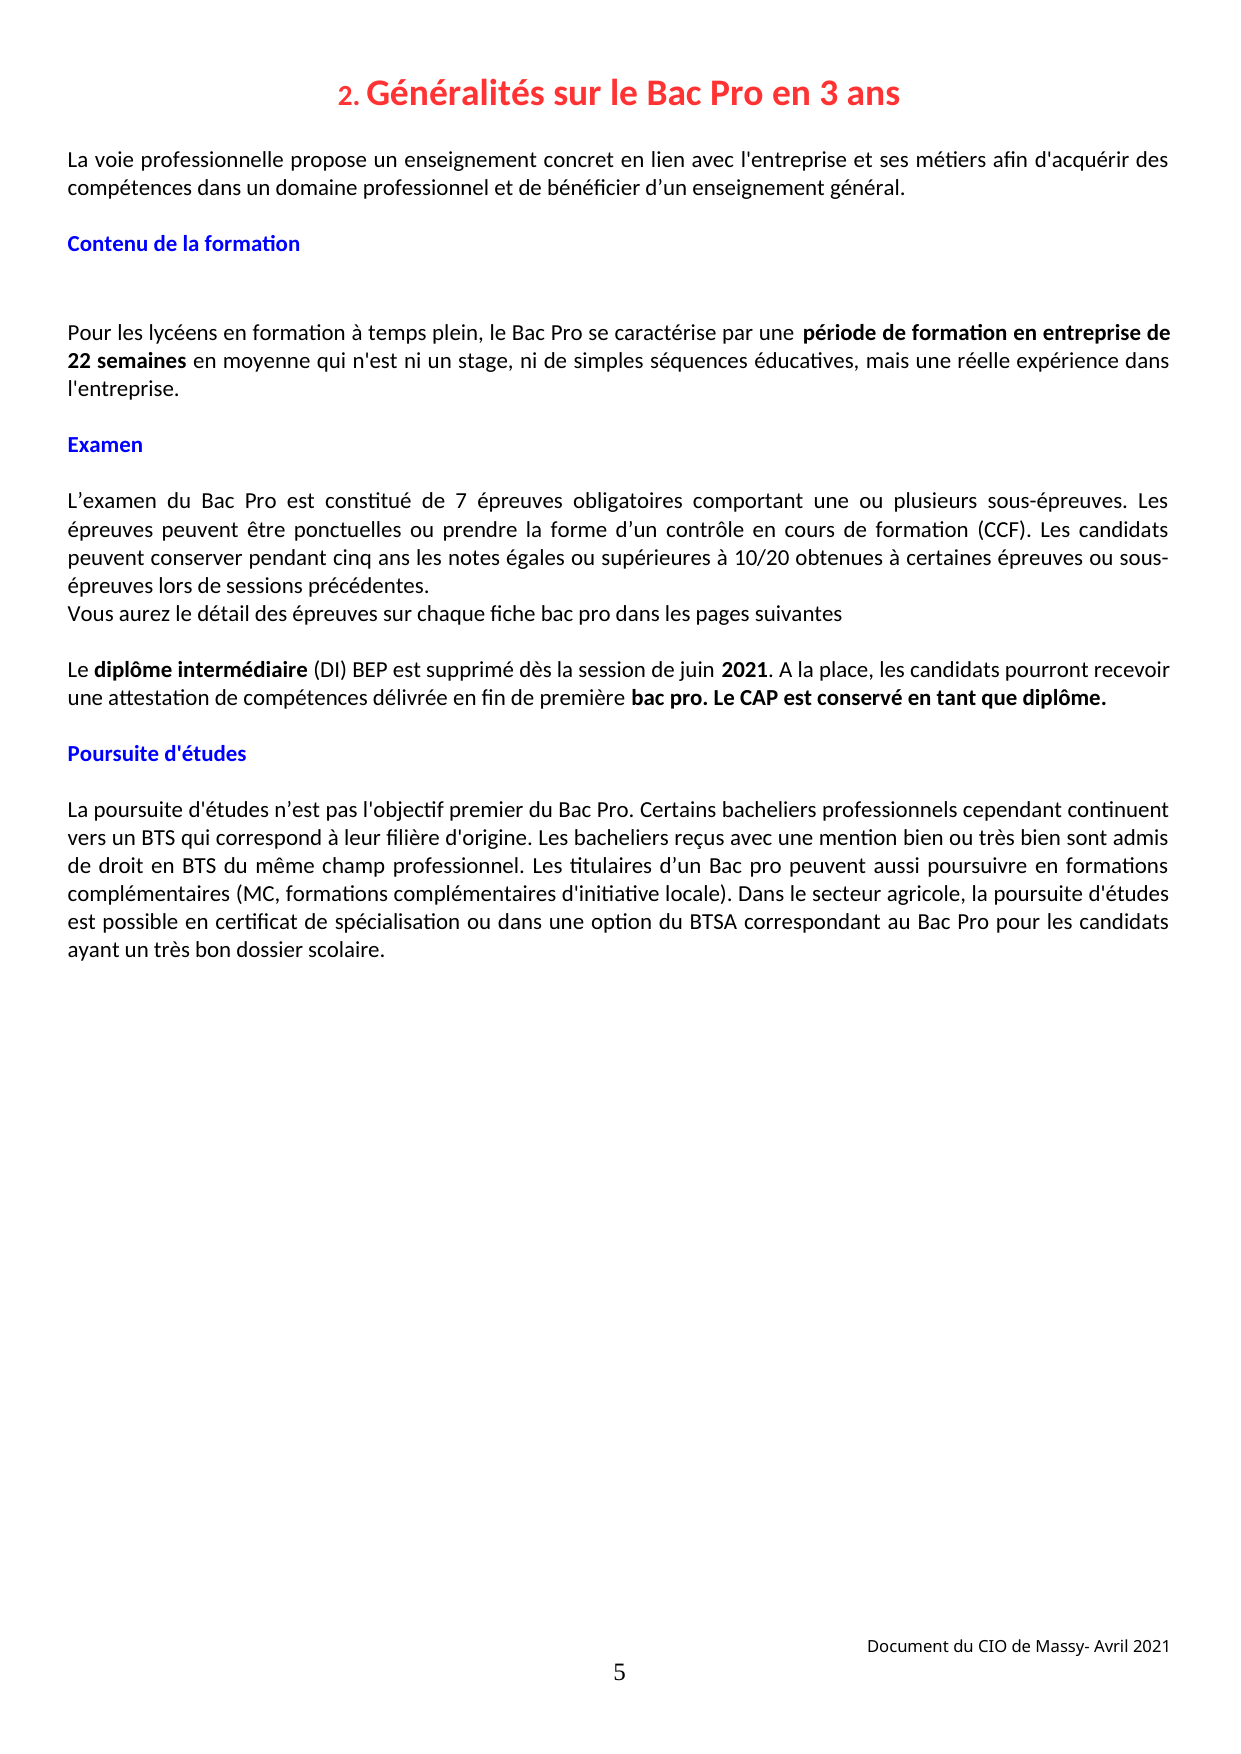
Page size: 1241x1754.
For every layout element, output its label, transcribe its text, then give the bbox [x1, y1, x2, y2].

text La poursuite d'études n’est pas l'objectif premier du Bac Pro. Certains bacheliers professionnels cependant continuent vers un BTS qui correspond à leur filière d'origine. Les bacheliers reçus avec une mention bien ou très bien sont admis de droit en BTS du même champ professionnel. Les titulaires d’un Bac pro peuvent aussi poursuivre en formations complémentaires (MC, formations complémentaires d'initiative locale). Dans le secteur agricole, la poursuite d'études est possible en certificat de spécialisation ou dans une option du BTSA correspondant au Bac Pro pour les candidats ayant un très bon dossier scolaire. [67, 795, 1171, 963]
text Examen [67, 431, 1171, 459]
text La voie professionnelle propose un enseignement concret en lien avec l'entreprise et ses métiers afin d'acquérir des compétences dans un domaine professionnel et de bénéficier d’un enseignement général. [67, 145, 1171, 201]
text L’examen du Bac Pro est constitué de 7 épreuves obligatoires comportant une ou plusieurs sous-épreuves. Les épreuves peuvent être ponctuelles ou prendre la forme d’un contrôle en cours de formation (CCF). Les candidats peuvent conserver pendant cinq ans les notes égales ou supérieures à 10/20 obtenues à certaines épreuves ou sous-épreuves lors de sessions précédentes. [67, 487, 1171, 599]
text Vous aurez le détail des épreuves sur chaque fiche bac pro dans les pages suivantes [67, 599, 1171, 627]
text 2. Généralités sur le Bac Pro en 3 ans [67, 69, 1171, 115]
text Contenu de la formation [67, 229, 1171, 257]
text Poursuite d'études [67, 739, 1171, 767]
text Pour les lycéens en formation à temps plein, le Bac Pro se caractérise par une période de formation en entreprise de 22 semaines en moyenne qui n'est ni un stage, ni de simples séquences éducatives, mais une réelle expérience dans l'entreprise. [67, 318, 1171, 403]
text Le diplôme intermédiaire (DI) BEP est supprimé dès la session de juin 2021. A la place, les candidats pourront recevoir une attestation de compétences délivrée en fin de première bac pro. Le CAP est conservé en tant que diplôme. [67, 655, 1171, 711]
